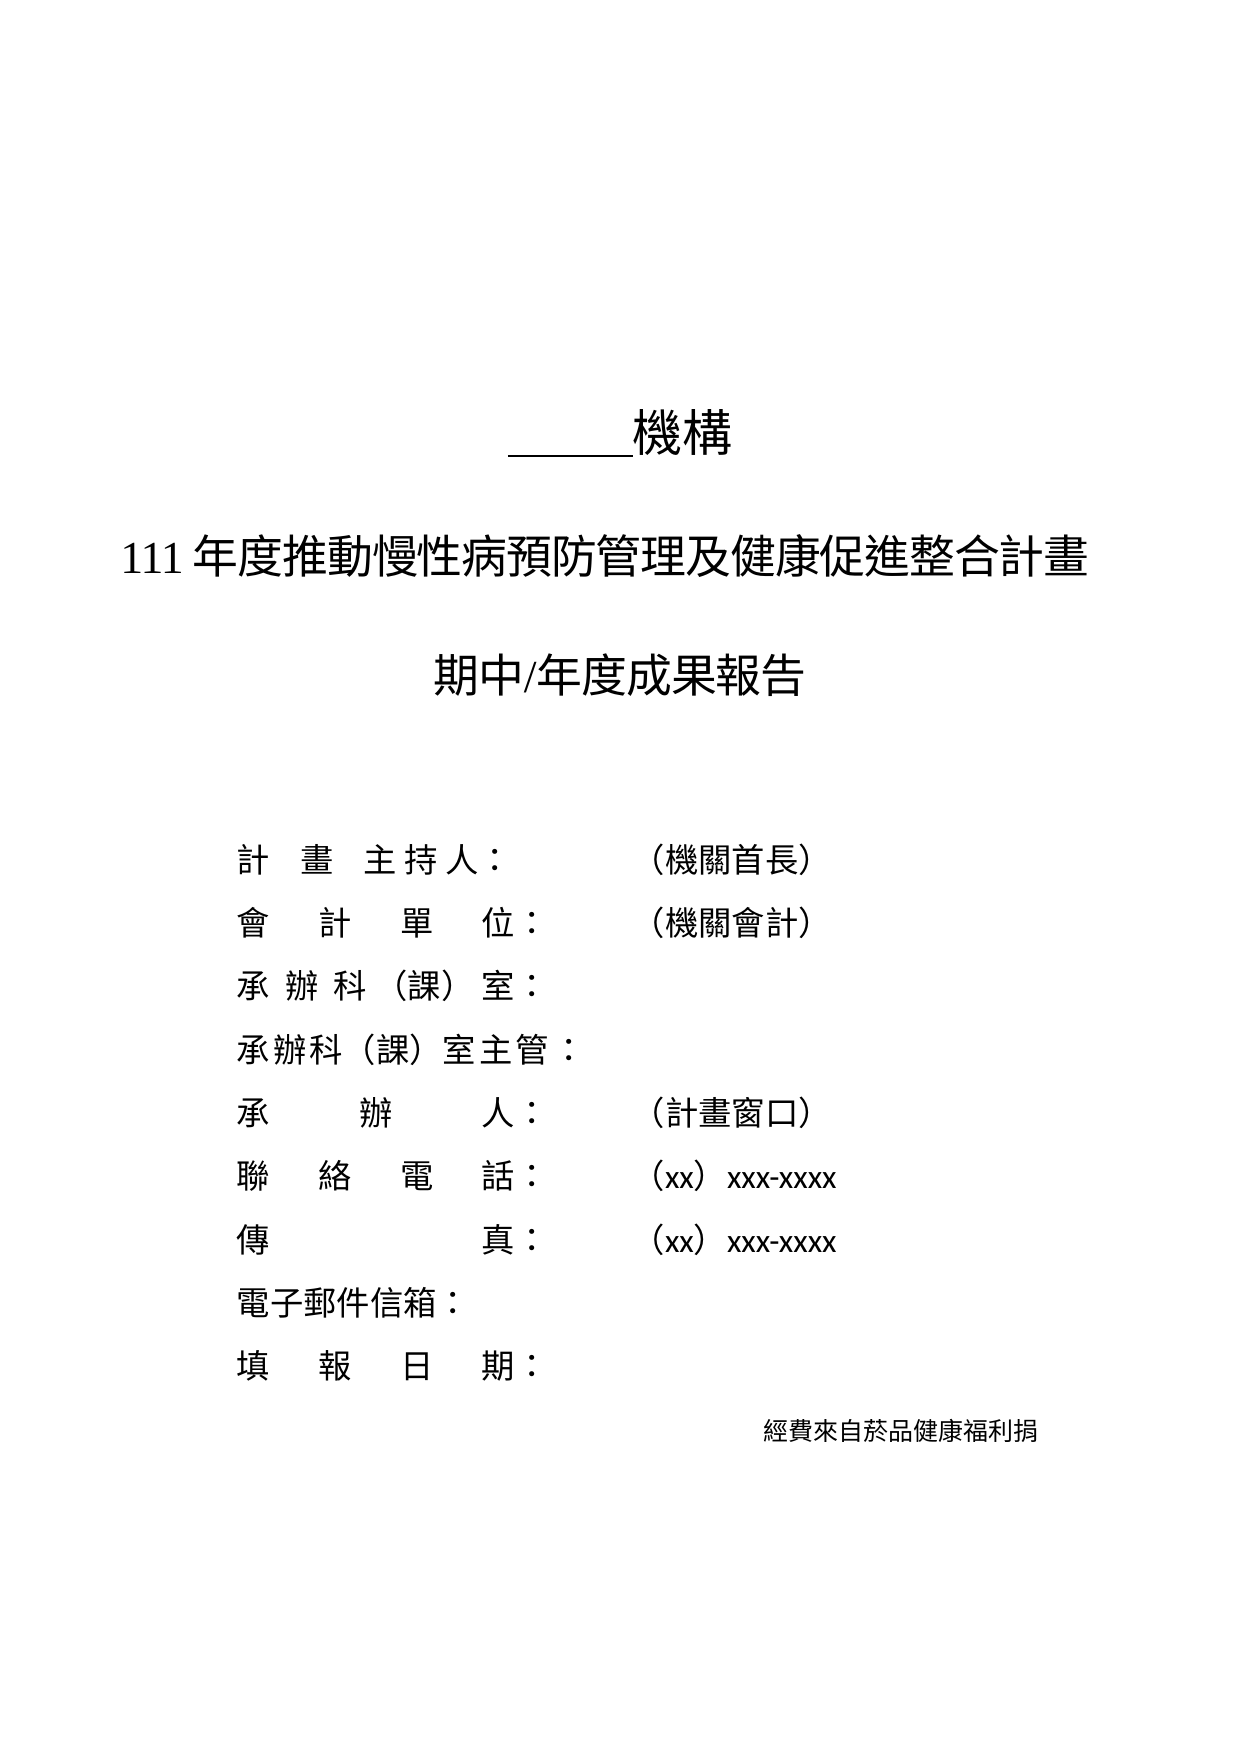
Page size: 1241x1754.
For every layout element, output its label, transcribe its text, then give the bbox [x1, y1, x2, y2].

text 111年度推動慢性病預防管理及健康促進整合計畫 [118, 521, 1092, 587]
text 經費來自菸品健康福利捐 [763, 1412, 1056, 1442]
table_cell 承 辦 人： [225, 1084, 620, 1147]
table_cell 填 報 日 期： [225, 1337, 620, 1400]
table_cell 電子郵件信箱： [225, 1274, 620, 1337]
table_cell （xx）xxx-xxxx [620, 1147, 1066, 1210]
table_cell 聯 絡 電 話： [225, 1147, 620, 1210]
table_cell （機關會計） [620, 894, 1066, 957]
table_cell [620, 1020, 1066, 1084]
text 機構 [148, 393, 1092, 466]
table_cell 承 辦 科 （課） 室： [225, 957, 620, 1020]
table_cell 傳 真： [225, 1210, 620, 1274]
table_cell [620, 1337, 1066, 1400]
table_header 計 畫 主 持 人： [225, 830, 620, 894]
table_cell [620, 957, 1066, 1020]
table_cell [620, 1274, 1066, 1337]
table_cell （計畫窗口） [620, 1084, 1066, 1147]
text 期中/年度成果報告 [148, 639, 1092, 705]
table_cell （xx）xxx-xxxx [620, 1210, 1066, 1274]
table_header （機關首長） [620, 830, 1066, 894]
table_cell 會 計 單 位： [225, 894, 620, 957]
table_cell 承辦科（課）室主管： [225, 1020, 620, 1084]
